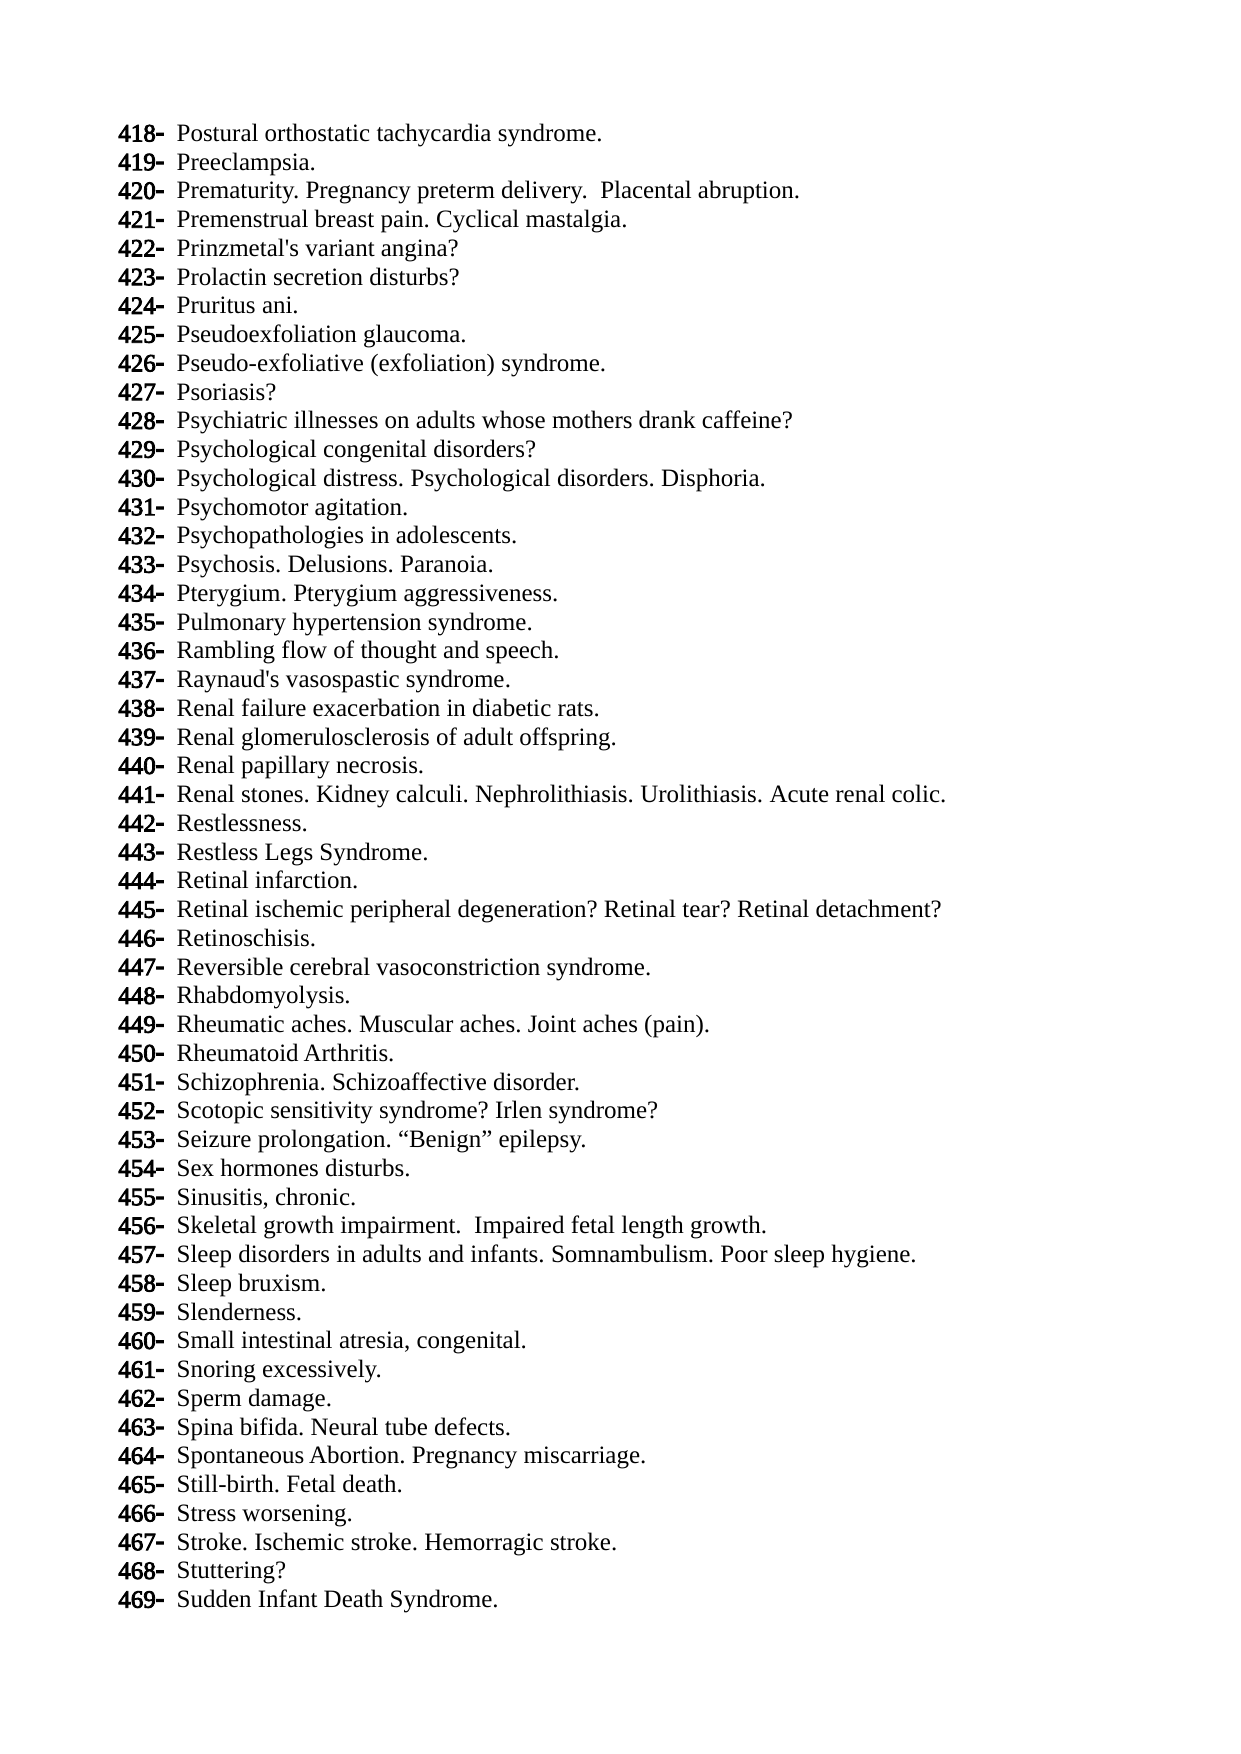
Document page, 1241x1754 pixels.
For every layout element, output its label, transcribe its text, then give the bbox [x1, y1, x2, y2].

list Prematurity. Pregnancy preterm delivery. Placental abruption. [118, 176, 1122, 204]
list Rheumatic aches. Muscular aches. Joint aches (pain). [118, 1009, 1122, 1038]
list Prolactin secretion disturbs? [118, 262, 1122, 291]
list Stroke. Ischemic stroke. Hemorragic stroke. [118, 1527, 1122, 1556]
list Renal failure exacerbation in diabetic rats. [118, 693, 1122, 722]
list Psychiatric illnesses on adults whose mothers drank caffeine? [118, 406, 1122, 434]
list Stuttering? [118, 1556, 1122, 1584]
list Reversible cerebral vasoconstriction syndrome. [118, 952, 1122, 981]
list Sudden Infant Death Syndrome. [118, 1584, 1122, 1613]
list Rambling flow of thought and speech. [118, 636, 1122, 664]
list Seizure prolongation. “Benign” epilepsy. [118, 1124, 1122, 1153]
list Pruritus ani. [118, 291, 1122, 319]
list Sex hormones disturbs. [118, 1153, 1122, 1182]
list Skeletal growth impairment. Impaired fetal length growth. [118, 1211, 1122, 1239]
list Psychological congenital disorders? [118, 434, 1122, 463]
list Preeclampsia. [118, 147, 1122, 176]
list Restless Legs Syndrome. [118, 837, 1122, 866]
list Spina bifida. Neural tube defects. [118, 1412, 1122, 1441]
list Small intestinal atresia, congenital. [118, 1326, 1122, 1354]
list Still-birth. Fetal death. [118, 1469, 1122, 1498]
list Rheumatoid Arthritis. [118, 1038, 1122, 1067]
list Renal glomerulosclerosis of adult offspring. [118, 722, 1122, 751]
list Scotopic sensitivity syndrome? Irlen syndrome? [118, 1096, 1122, 1124]
list Slenderness. [118, 1297, 1122, 1326]
list Rhabdomyolysis. [118, 981, 1122, 1009]
list Pseudo-exfoliative (exfoliation) syndrome. [118, 348, 1122, 377]
list Sleep bruxism. [118, 1268, 1122, 1297]
list Psoriasis? [118, 377, 1122, 406]
list Psychological distress. Psychological disorders. Disphoria. [118, 463, 1122, 492]
list Raynaud's vasospastic syndrome. [118, 664, 1122, 693]
list Pseudoexfoliation glaucoma. [118, 319, 1122, 348]
list Renal papillary necrosis. [118, 751, 1122, 779]
list Retinoschisis. [118, 923, 1122, 952]
list Sleep disorders in adults and infants. Somnambulism. Poor sleep hygiene. [118, 1239, 1122, 1268]
list Renal stones. Kidney calculi. Nephrolithiasis. Urolithiasis. Acute renal colic. [118, 779, 1122, 808]
list Schizophrenia. Schizoaffective disorder. [118, 1067, 1122, 1096]
list Stress worsening. [118, 1498, 1122, 1527]
list Postural orthostatic tachycardia syndrome. [118, 118, 1122, 147]
list Sinusitis, chronic. [118, 1182, 1122, 1211]
list Pterygium. Pterygium aggressiveness. [118, 578, 1122, 607]
list Retinal infarction. [118, 866, 1122, 894]
list Psychopathologies in adolescents. [118, 521, 1122, 549]
list Spontaneous Abortion. Pregnancy miscarriage. [118, 1441, 1122, 1469]
list Pulmonary hypertension syndrome. [118, 607, 1122, 636]
list Premenstrual breast pain. Cyclical mastalgia. [118, 204, 1122, 233]
list Restlessness. [118, 808, 1122, 837]
list Psychomotor agitation. [118, 492, 1122, 521]
list Snoring excessively. [118, 1354, 1122, 1383]
list Prinzmetal's variant angina? [118, 233, 1122, 262]
list Psychosis. Delusions. Paranoia. [118, 549, 1122, 578]
list Sperm damage. [118, 1383, 1122, 1412]
list Retinal ischemic peripheral degeneration? Retinal tear? Retinal detachment? [118, 894, 1122, 923]
